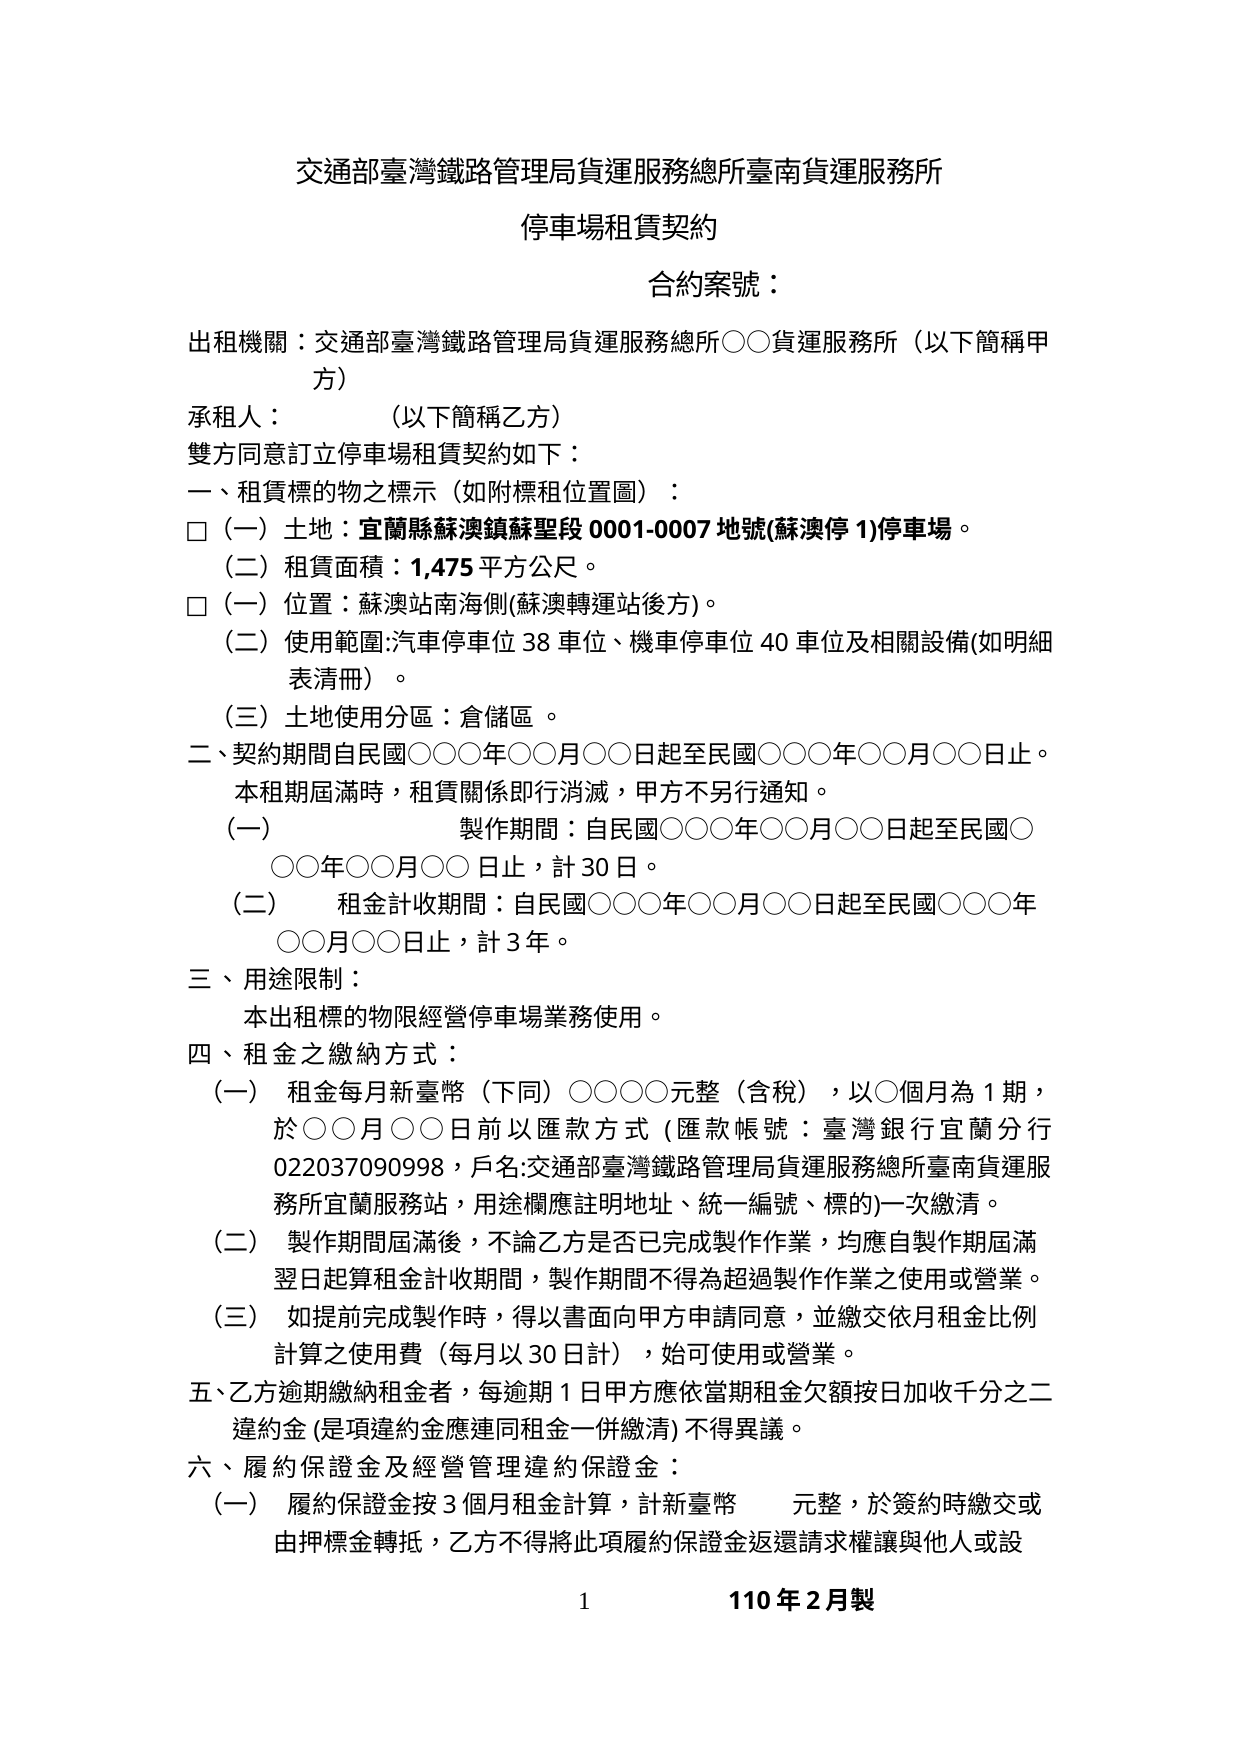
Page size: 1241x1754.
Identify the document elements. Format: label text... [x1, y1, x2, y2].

list 租金計收期間：自民國○○○年○○月○○日起至民國○○○年○○月○○日止，計3年。 [217, 884, 1047, 959]
text 一、租賃標的物之標示（如附標租位置圖）： [187, 471, 1047, 509]
text 雙方同意訂立停車場租賃契約如下： [187, 434, 1047, 471]
text （二）使用範圍:汽車停車位 38 車位、機車停車位 40 車位及相關設備(如明細表清冊）。 [209, 621, 1053, 696]
list 履約保證金按3個月租金計算，計新臺幣 元整，於簽約時繳交或由押標金轉抵，乙方不得將此項履約保證金返還請求權讓與他人或設 [198, 1484, 1047, 1559]
text 二、契約期間自民國○○○年○○月○○日起至民國○○○年○○月○○日止。本租期屆滿時，租賃關係即行消滅，甲方不另行通知。 [187, 734, 1053, 809]
text 四、租金之繳納方式： [187, 1034, 1053, 1071]
list 製作期間屆滿後，不論乙方是否已完成製作作業，均應自製作期屆滿翌日起算租金計收期間，製作期間不得為超過製作作業之使用或營業。 [198, 1221, 1047, 1296]
text 出租機關：交通部臺灣鐵路管理局貨運服務總所○○貨運服務所（以下簡稱甲方） [187, 321, 1053, 396]
list 製作期間：自民國○○○年○○月○○日起至民國○○○年○○月○○ 日止，計30日。 [211, 809, 1047, 884]
text □（一）位置：蘇澳站南海側(蘇澳轉運站後方)。 [185, 584, 1053, 621]
text 五、乙方逾期繳納租金者，每逾期1日甲方應依當期租金欠額按日加收千分之二違約金 (是項違約金應連同租金一併繳清) 不得異議。 [189, 1371, 1053, 1446]
text 承租人： （以下簡稱乙方） [187, 396, 1053, 434]
text □（一）土地：宜蘭縣蘇澳鎮蘇聖段0001-0007地號(蘇澳停1)停車場。 [185, 509, 1053, 546]
text 合約案號： [187, 265, 1053, 303]
text 三、用途限制： [187, 959, 1053, 996]
list 租金每月新臺幣（下同）○○○○元整（含稅），以○個月為1期，於○○月○○日前以匯款方式 (匯款帳號：臺灣銀行宜蘭分行022037090998，戶名:交通部臺灣鐵路管理局貨運服務總所臺南貨運服務所宜蘭服務站，用途欄應註明地址、統一編號、標的)一次繳清。 [198, 1071, 1053, 1221]
list 如提前完成製作時，得以書面向甲方申請同意，並繳交依月租金比例計算之使用費（每月以30日計），始可使用或營業。 [198, 1296, 1047, 1371]
text （三）土地使用分區：倉儲區 。 [209, 696, 1053, 734]
text 交通部臺灣鐵路管理局貨運服務總所臺南貨運服務所 [187, 153, 1053, 190]
text 六、履約保證金及經營管理違約保證金： [187, 1446, 1053, 1484]
text （二）租賃面積：1,475平方公尺。 [209, 546, 1053, 584]
text 停車場租賃契約 [187, 209, 1053, 246]
text 本出租標的物限經營停車場業務使用。 [244, 996, 1047, 1034]
